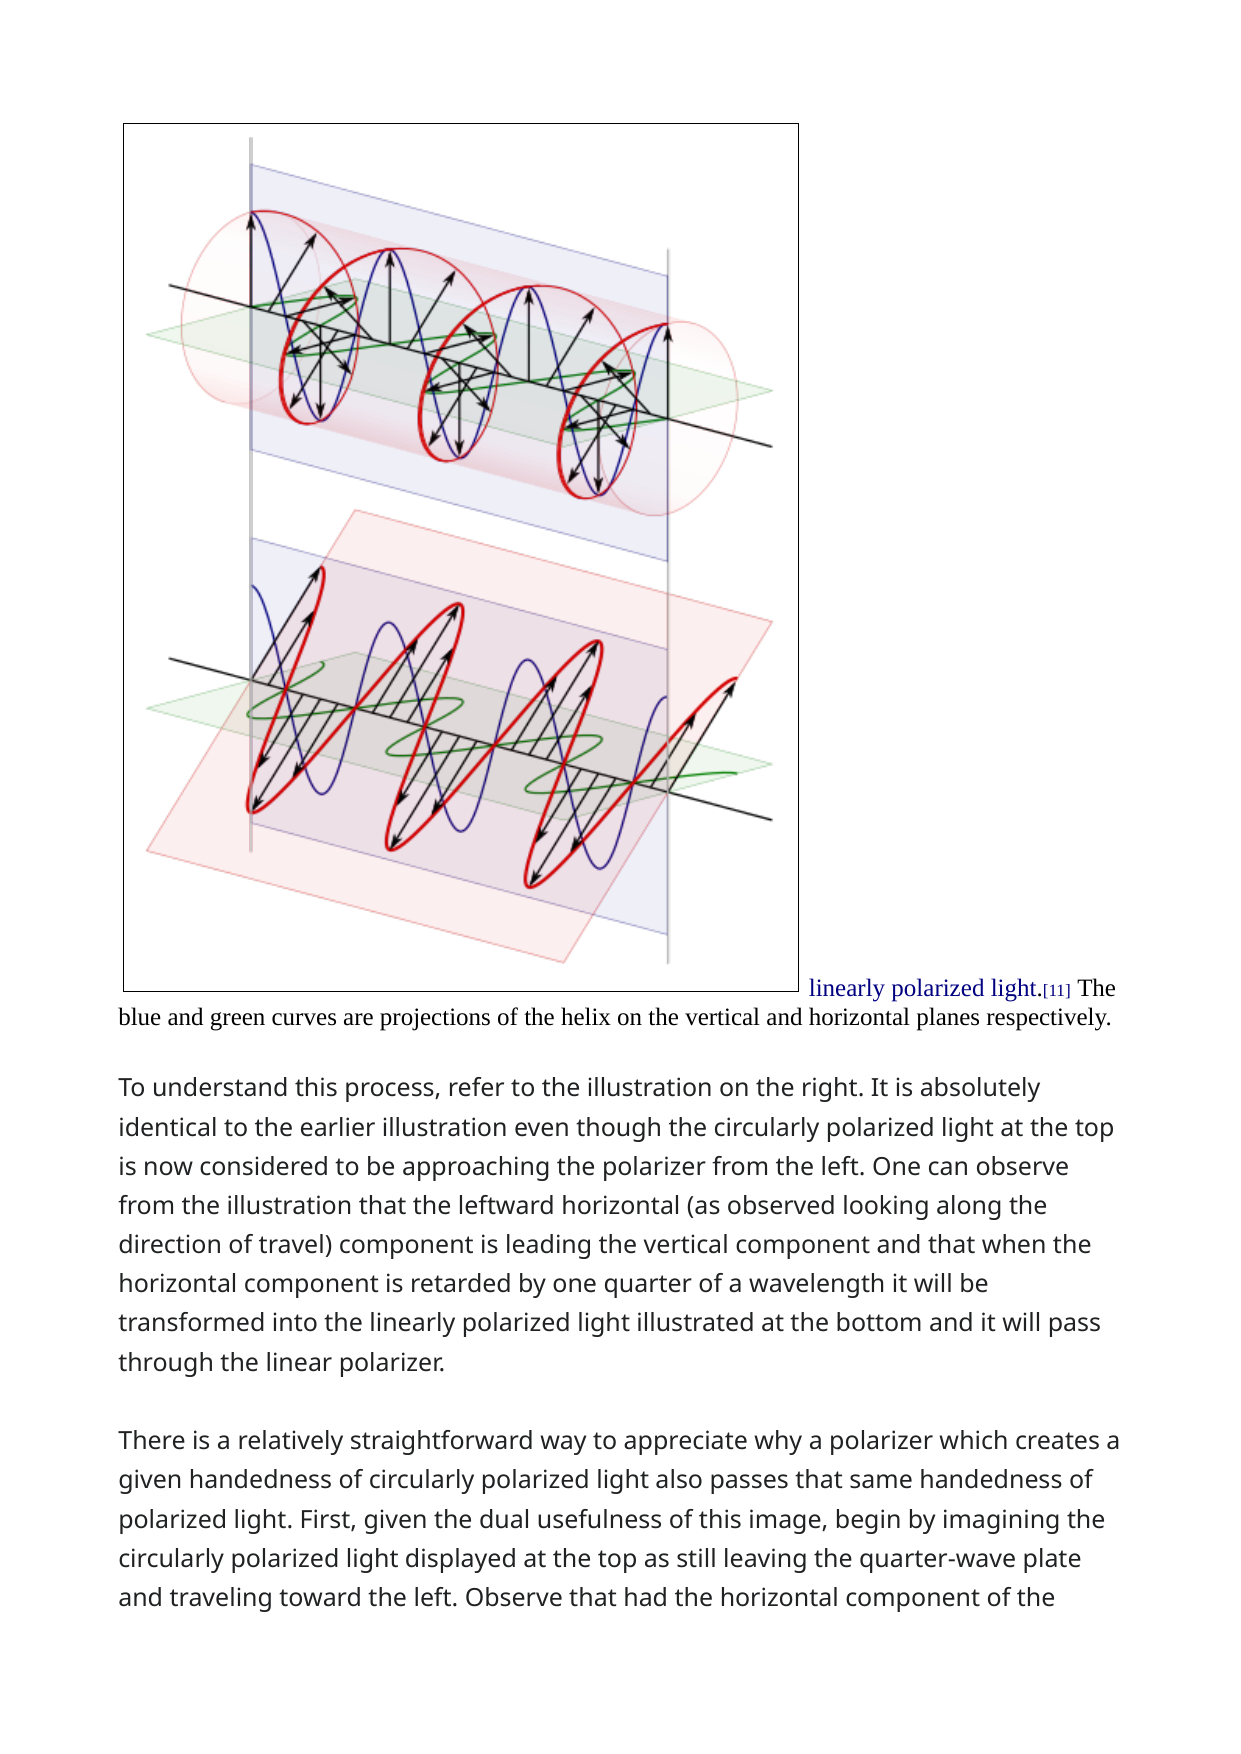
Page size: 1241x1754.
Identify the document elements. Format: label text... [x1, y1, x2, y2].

picture [125, 125, 795, 989]
text linearly polarized light.[11] The blue and green curves are projections of the helix on the vertical and horizontal planes respectively. [118, 118, 1122, 1030]
text To understand this process, refer to the illustration on the right. It is absolutely identical to the earlier illustration even though the circularly polarized light at the top is now considered to be approaching the polarizer from the left. One can observe from the illustration that the leftward horizontal (as observed looking along the direction of travel) component is leading the vertical component and that when the horizontal component is retarded by one quarter of a wavelength it will be transformed into the linearly polarized light illustrated at the bottom and it will pass through the linear polarizer. [118, 1070, 1122, 1378]
text There is a relatively straightforward way to appreciate why a polarizer which creates a given handedness of circularly polarized light also passes that same handedness of polarized light. First, given the dual usefulness of this image, begin by imagining the circularly polarized light displayed at the top as still leaving the quarter-wave plate and traveling toward the left. Observe that had the horizontal component of the [118, 1423, 1122, 1614]
